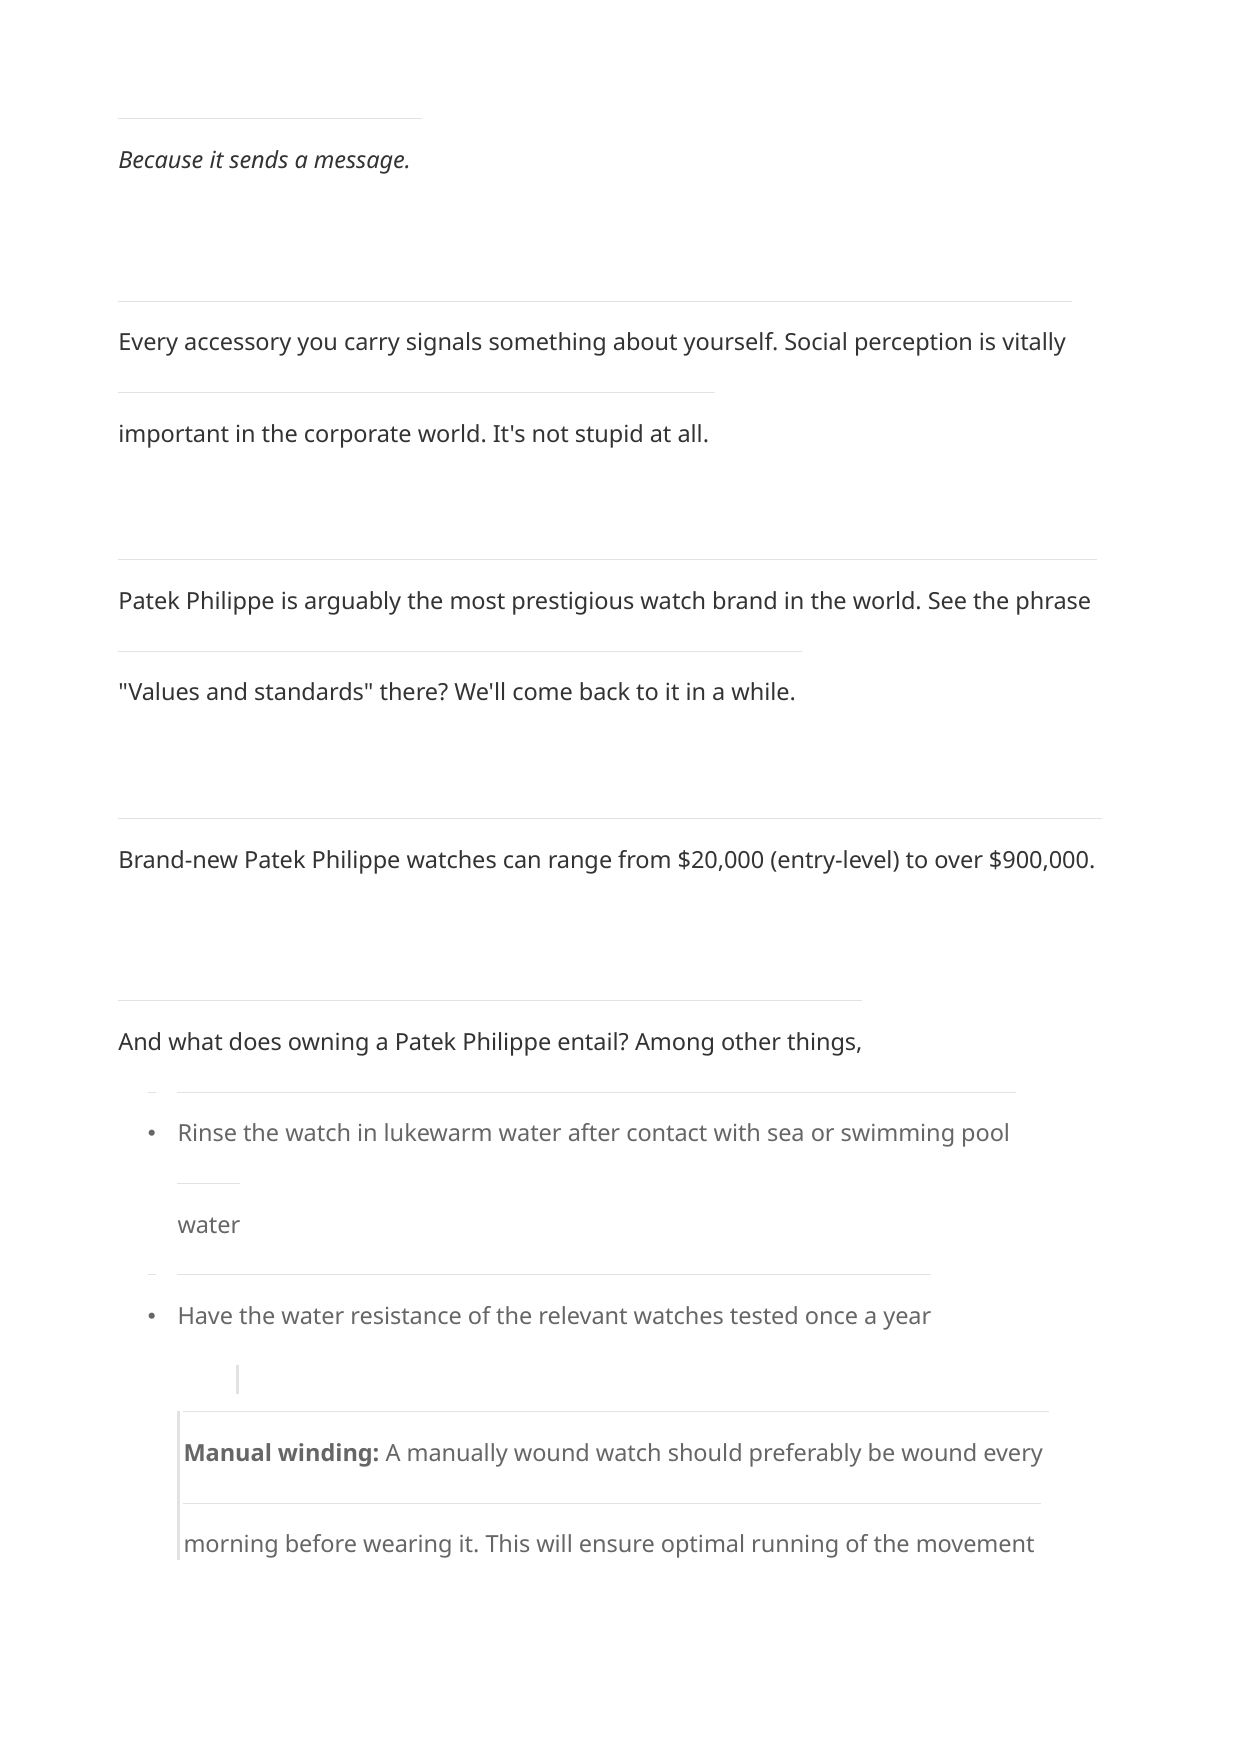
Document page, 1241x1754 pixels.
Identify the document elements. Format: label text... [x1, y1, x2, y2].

text Because it sends a message. Every accessory you carry signals something about yourself. Social perception is vitally important in the corporate world. It's not stupid at all. [118, 118, 1122, 449]
text Brand-new Patek Philippe watches can range from $20,000 (entry-level) to over $900,000. And what does owning a Patek Philippe entail? Among other things, [118, 818, 1122, 1057]
list Have the water resistance of the relevant watches tested once a year [177, 1274, 1063, 1331]
text Manual winding: A manually wound watch should preferably be wound every morning before wearing it. This will ensure optimal running of the movement [180, 1411, 1063, 1560]
text Patek Philippe is arguably the most prestigious watch brand in the world. See the phrase "Values and standards" there? We'll come back to it in a while. [118, 559, 1122, 708]
list Rinse the watch in lukewarm water after contact with sea or swimming pool water [177, 1092, 1063, 1240]
